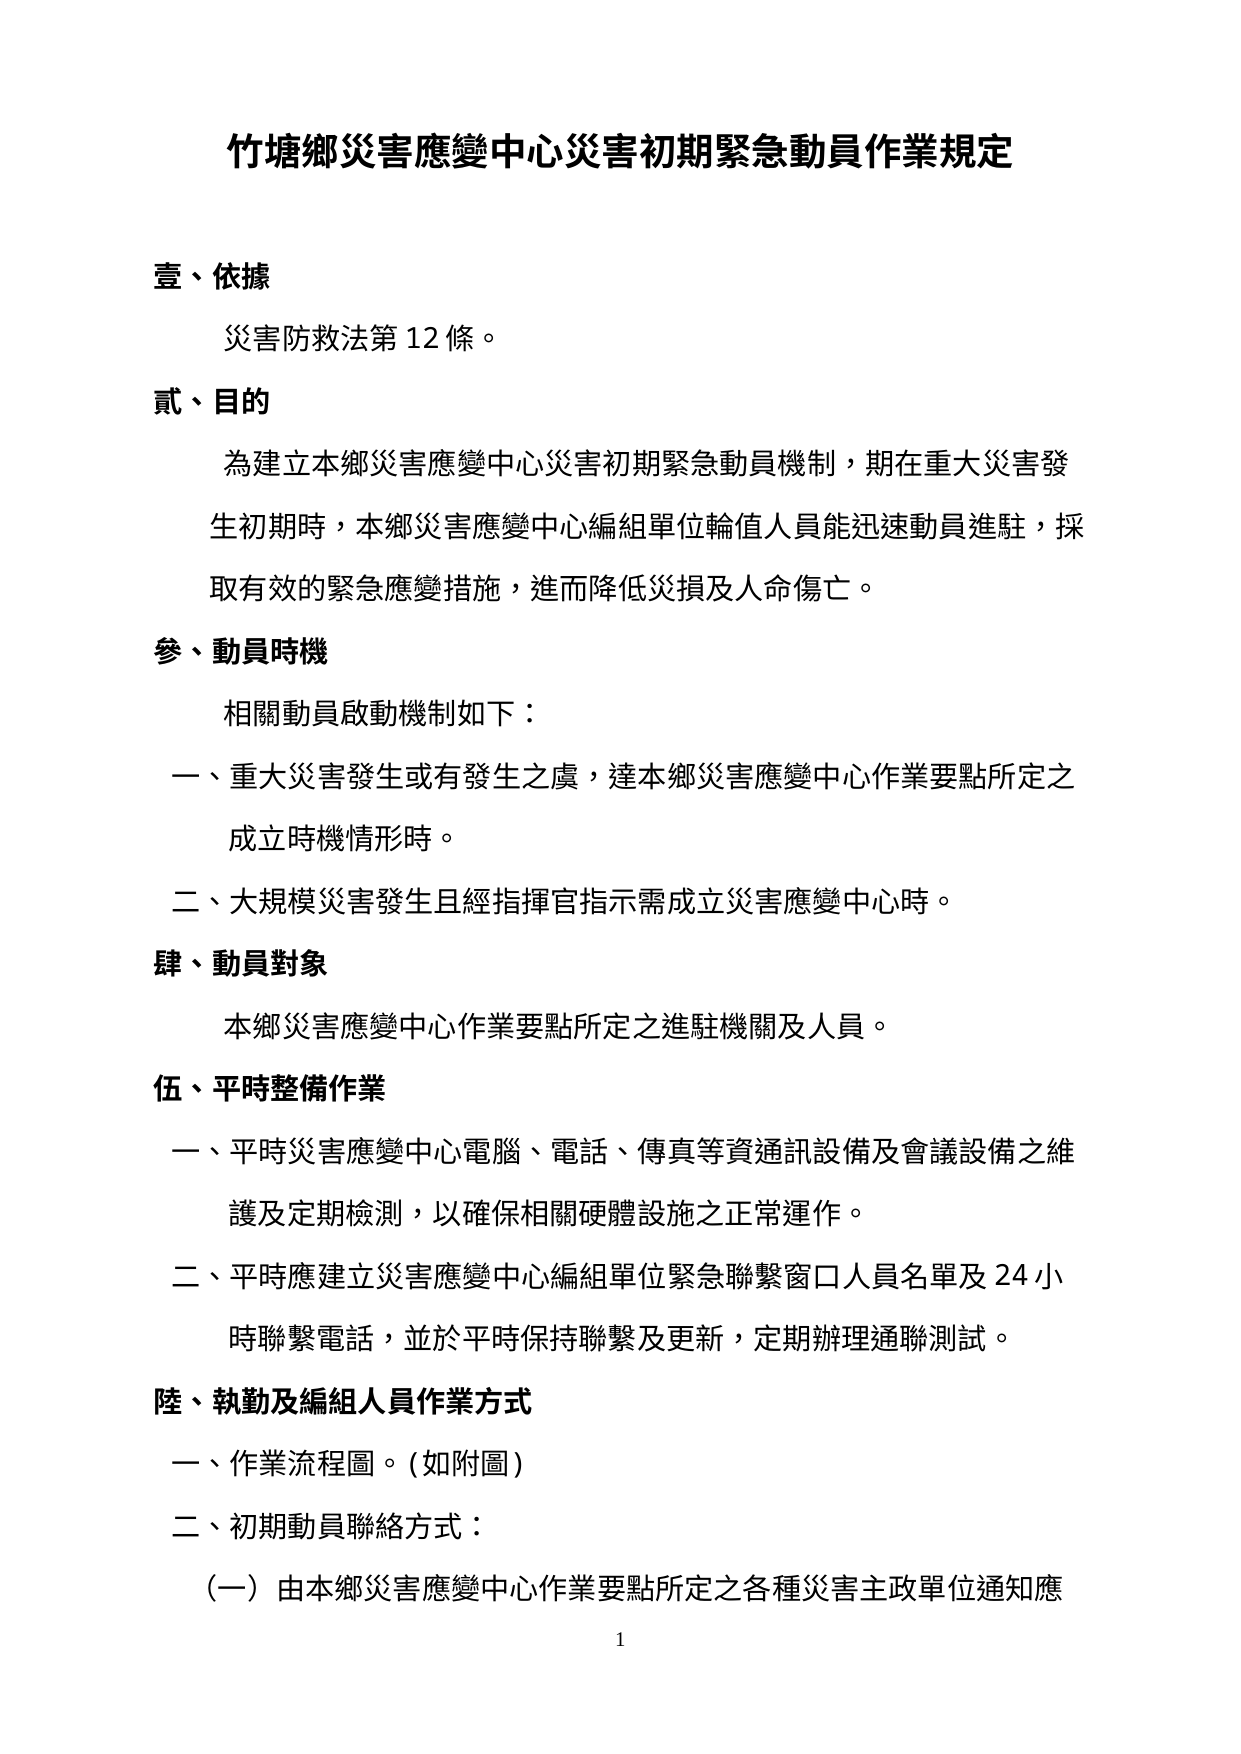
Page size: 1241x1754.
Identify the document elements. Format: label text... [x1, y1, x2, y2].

text （一）由本鄉災害應變中心作業要點所定之各種災害主政單位通知應 [153, 1545, 1087, 1608]
text 相關動員啟動機制如下： [153, 670, 1087, 733]
text 陸、執勤及編組人員作業方式 [153, 1358, 1087, 1420]
text 一、平時災害應變中心電腦、電話、傳真等資通訊設備及會議設備之維護及定期檢測，以確保相關硬體設施之正常運作。 [153, 1108, 1087, 1233]
text 竹塘鄉災害應變中心災害初期緊急動員作業規定 [153, 108, 1087, 170]
text 壹、依據 [153, 233, 1087, 295]
text 伍、平時整備作業 [153, 1045, 1087, 1108]
text 二、平時應建立災害應變中心編組單位緊急聯繫窗口人員名單及24小時聯繫電話，並於平時保持聯繫及更新，定期辦理通聯測試。 [153, 1233, 1087, 1358]
text [305, 50, 436, 106]
text 貳、目的 [153, 358, 1087, 420]
text 為建立本鄉災害應變中心災害初期緊急動員機制，期在重大災害發生初期時，本鄉災害應變中心編組單位輪值人員能迅速動員進駐，採取有效的緊急應變措施，進而降低災損及人命傷亡。 [153, 420, 1087, 608]
text 肆、動員對象 [153, 920, 1087, 983]
text 本鄉災害應變中心作業要點所定之進駐機關及人員。 [153, 983, 1087, 1045]
text 一、重大災害發生或有發生之虞，達本鄉災害應變中心作業要點所定之成立時機情形時。 [153, 733, 1087, 858]
text 一、作業流程圖。(如附圖) [153, 1420, 1087, 1483]
text 二、初期動員聯絡方式： [153, 1483, 1087, 1545]
text 災害防救法第12條。 [153, 295, 1087, 358]
text 參、動員時機 [153, 608, 1087, 670]
text 二、大規模災害發生且經指揮官指示需成立災害應變中心時。 [153, 858, 1087, 920]
